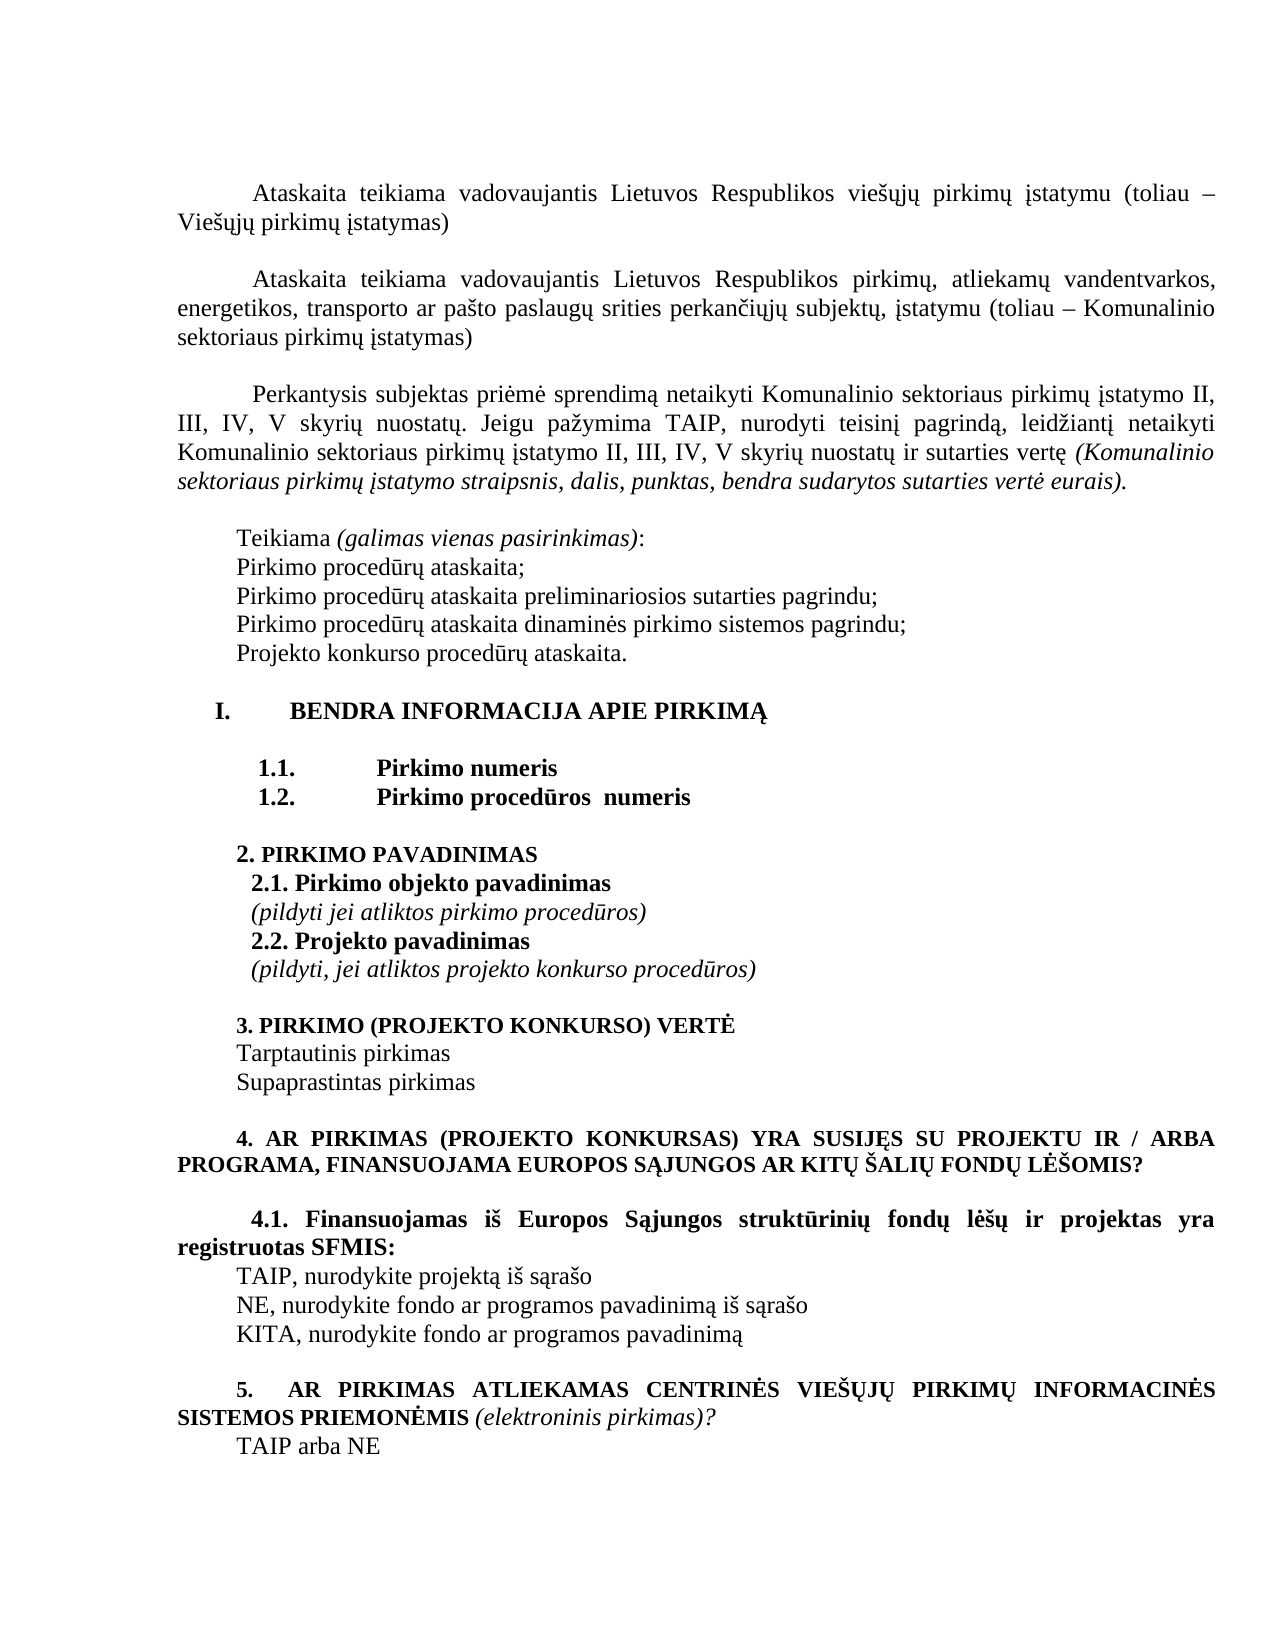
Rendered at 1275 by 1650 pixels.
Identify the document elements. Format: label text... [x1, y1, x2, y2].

text KITA, nurodykite fondo ar programos pavadinimą [177, 1319, 1216, 1347]
text 3. PIRKIMO (PROJEKTO KONKURSO) VERTĖ [177, 1012, 1216, 1038]
text Pirkimo procedūrų ataskaita dinaminės pirkimo sistemos pagrindu; [177, 609, 1216, 638]
text TAIP arba NE [177, 1431, 1216, 1460]
text Tarptautinis pirkimas [177, 1038, 1216, 1067]
text Pirkimo procedūrų ataskaita; [177, 552, 1216, 581]
text 1.1. Pirkimo numeris [258, 753, 1216, 782]
text Pirkimo procedūrų ataskaita preliminariosios sutarties pagrindu; [177, 581, 1216, 609]
text 2. PIRKIMO PAVADINIMAS [177, 839, 1216, 868]
text Perkantysis subjektas priėmė sprendimą netaikyti Komunalinio sektoriaus pirkimų įstatymo II, III, IV, V skyrių nuostatų. Jeigu pažymima TAIP, nurodyti teisinį pagrindą, leidžiantį netaikyti Komunalinio sektoriaus pirkimų įstatymo II, III, IV, V skyrių nuostatų ir sutarties vertę (Komunalinio sektoriaus pirkimų įstatymo straipsnis, dalis, punktas, bendra sudarytos sutarties vertė eurais). [177, 379, 1216, 494]
text 2.1. Pirkimo objekto pavadinimas [192, 868, 1216, 897]
text Teikiama (galimas vienas pasirinkimas): [177, 523, 1216, 552]
text (pildyti, jei atliktos projekto konkurso procedūros) [192, 954, 1216, 983]
text I. BENDRA INFORMACIJA APIE PIRKIMĄ [214, 696, 1216, 724]
text Projekto konkurso procedūrų ataskaita. [177, 638, 1216, 667]
text 4. AR PIRKIMAS (PROJEKTO KONKURSAS) YRA SUSIJĘS SU PROJEKTU IR / ARBA PROGRAMA, FINANSUOJAMA EUROPOS SĄJUNGOS AR KITŲ ŠALIŲ FONDŲ LĖŠOMIS? [177, 1124, 1216, 1177]
text 4.1. Finansuojamas iš Europos Sąjungos struktūrinių fondų lėšų ir projektas yra registruotas SFMIS: [177, 1204, 1216, 1261]
text Supaprastintas pirkimas [177, 1067, 1216, 1096]
text 2.2. Projekto pavadinimas [192, 926, 1216, 954]
text 5. AR PIRKIMAS ATLIEKAMAS CENTRINĖS VIEŠŲJŲ PIRKIMŲ INFORMACINĖS SISTEMOS PRIEMONĖMIS (elektroninis pirkimas)? [177, 1376, 1216, 1431]
text Ataskaita teikiama vadovaujantis Lietuvos Respublikos viešųjų pirkimų įstatymu (toliau – Viešųjų pirkimų įstatymas) [177, 178, 1216, 236]
text 1.2. Pirkimo procedūros numeris [258, 782, 1216, 811]
text TAIP, nurodykite projektą iš sąrašo [177, 1261, 1216, 1290]
text Ataskaita teikiama vadovaujantis Lietuvos Respublikos pirkimų, atliekamų vandentvarkos, energetikos, transporto ar pašto paslaugų srities perkančiųjų subjektų, įstatymu (toliau – Komunalinio sektoriaus pirkimų įstatymas) [177, 264, 1216, 351]
text (pildyti jei atliktos pirkimo procedūros) [192, 897, 1216, 926]
text NE, nurodykite fondo ar programos pavadinimą iš sąrašo [177, 1290, 1216, 1319]
